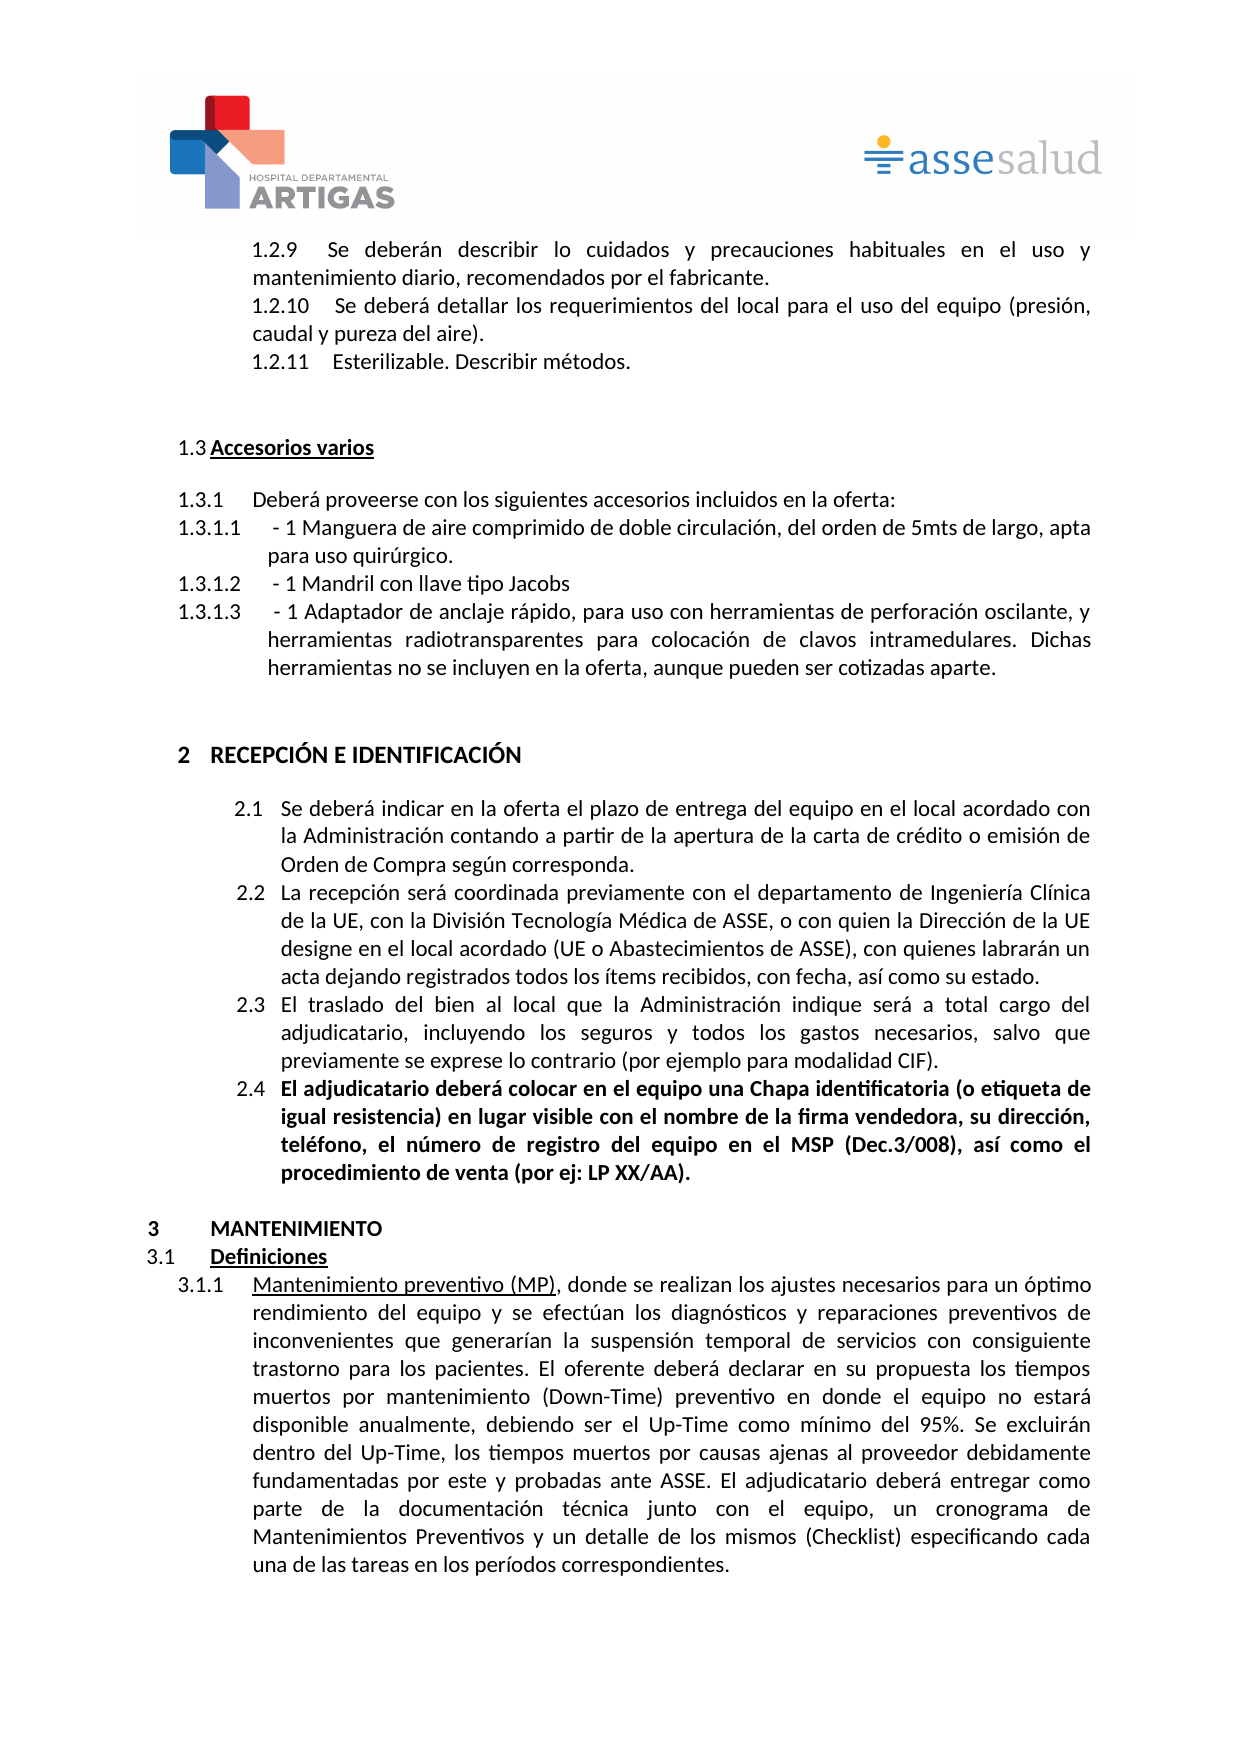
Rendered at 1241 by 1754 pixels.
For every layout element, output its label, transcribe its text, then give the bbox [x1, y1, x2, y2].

list Se deberán describir lo cuidados y precauciones habituales en el uso y mantenimiento diario, recomendados por el fabricante. [251, 235, 1092, 291]
list La recepción será coordinada previamente con el departamento de Ingeniería Clínica de la UE, con la División Tecnología Médica de ASSE, o con quien la Dirección de la UE designe en el local acordado (UE o Abastecimientos de ASSE), con quienes labrarán un acta dejando registrados todos los ítems recibidos, con fecha, así como su estado. [236, 878, 1092, 990]
list Mantenimiento preventivo (MP), donde se realizan los ajustes necesarios para un óptimo rendimiento del equipo y se efectúan los diagnósticos y reparaciones preventivos de inconvenientes que generarían la suspensión temporal de servicios con consiguiente trastorno para los pacientes. El oferente deberá declarar en su propuesta los tiempos muertos por mantenimiento (Down-Time) preventivo en donde el equipo no estará disponible anualmente, debiendo ser el Up-Time como mínimo del 95%. Se excluirán dentro del Up-Time, los tiempos muertos por causas ajenas al proveedor debidamente fundamentadas por este y probadas ante ASSE. El adjudicatario deberá entregar como parte de la documentación técnica junto con el equipo, un cronograma de Mantenimientos Preventivos y un detalle de los mismos (Checklist) especificando cada una de las tareas en los períodos correspondientes. [177, 1270, 1092, 1578]
picture [134, 75, 1135, 234]
list RECEPCIÓN E IDENTIFICACIÓN [177, 739, 1092, 770]
list - 1 Adaptador de anclaje rápido, para uso con herramientas de perforación oscilante, y herramientas radiotransparentes para colocación de clavos intramedulares. Dichas herramientas no se incluyen en la oferta, aunque pueden ser cotizadas aparte. [177, 597, 1092, 681]
list - 1 Mandril con llave tipo Jacobs [177, 569, 1092, 597]
list Esterilizable. Describir métodos. [251, 347, 1092, 375]
list El adjudicatario deberá colocar en el equipo una Chapa identificatoria (o etiqueta de igual resistencia) en lugar visible con el nombre de la firma vendedora, su dirección, teléfono, el número de registro del equipo en el MSP (Dec.3/008), así como el procedimiento de venta (por ej: LP XX/AA). [236, 1074, 1092, 1186]
list - 1 Manguera de aire comprimido de doble circulación, del orden de 5mts de largo, apta para uso quirúrgico. [177, 513, 1092, 569]
list Se deberá detallar los requerimientos del local para el uso del equipo (presión, caudal y pureza del aire). [251, 291, 1092, 347]
list Accesorios varios [177, 433, 1092, 461]
list MANTENIMIENTO [147, 1214, 1092, 1242]
list Se deberá indicar en la oferta el plazo de entrega del equipo en el local acordado con la Administración contando a partir de la apertura de la carta de crédito o emisión de Orden de Compra según corresponda. [234, 794, 1092, 878]
list Deberá proveerse con los siguientes accesorios incluidos en la oferta: [177, 485, 1092, 513]
list El traslado del bien al local que la Administración indique será a total cargo del adjudicatario, incluyendo los seguros y todos los gastos necesarios, salvo que previamente se exprese lo contrario (por ejemplo para modalidad CIF). [236, 990, 1092, 1074]
list Definiciones [146, 1242, 1092, 1270]
